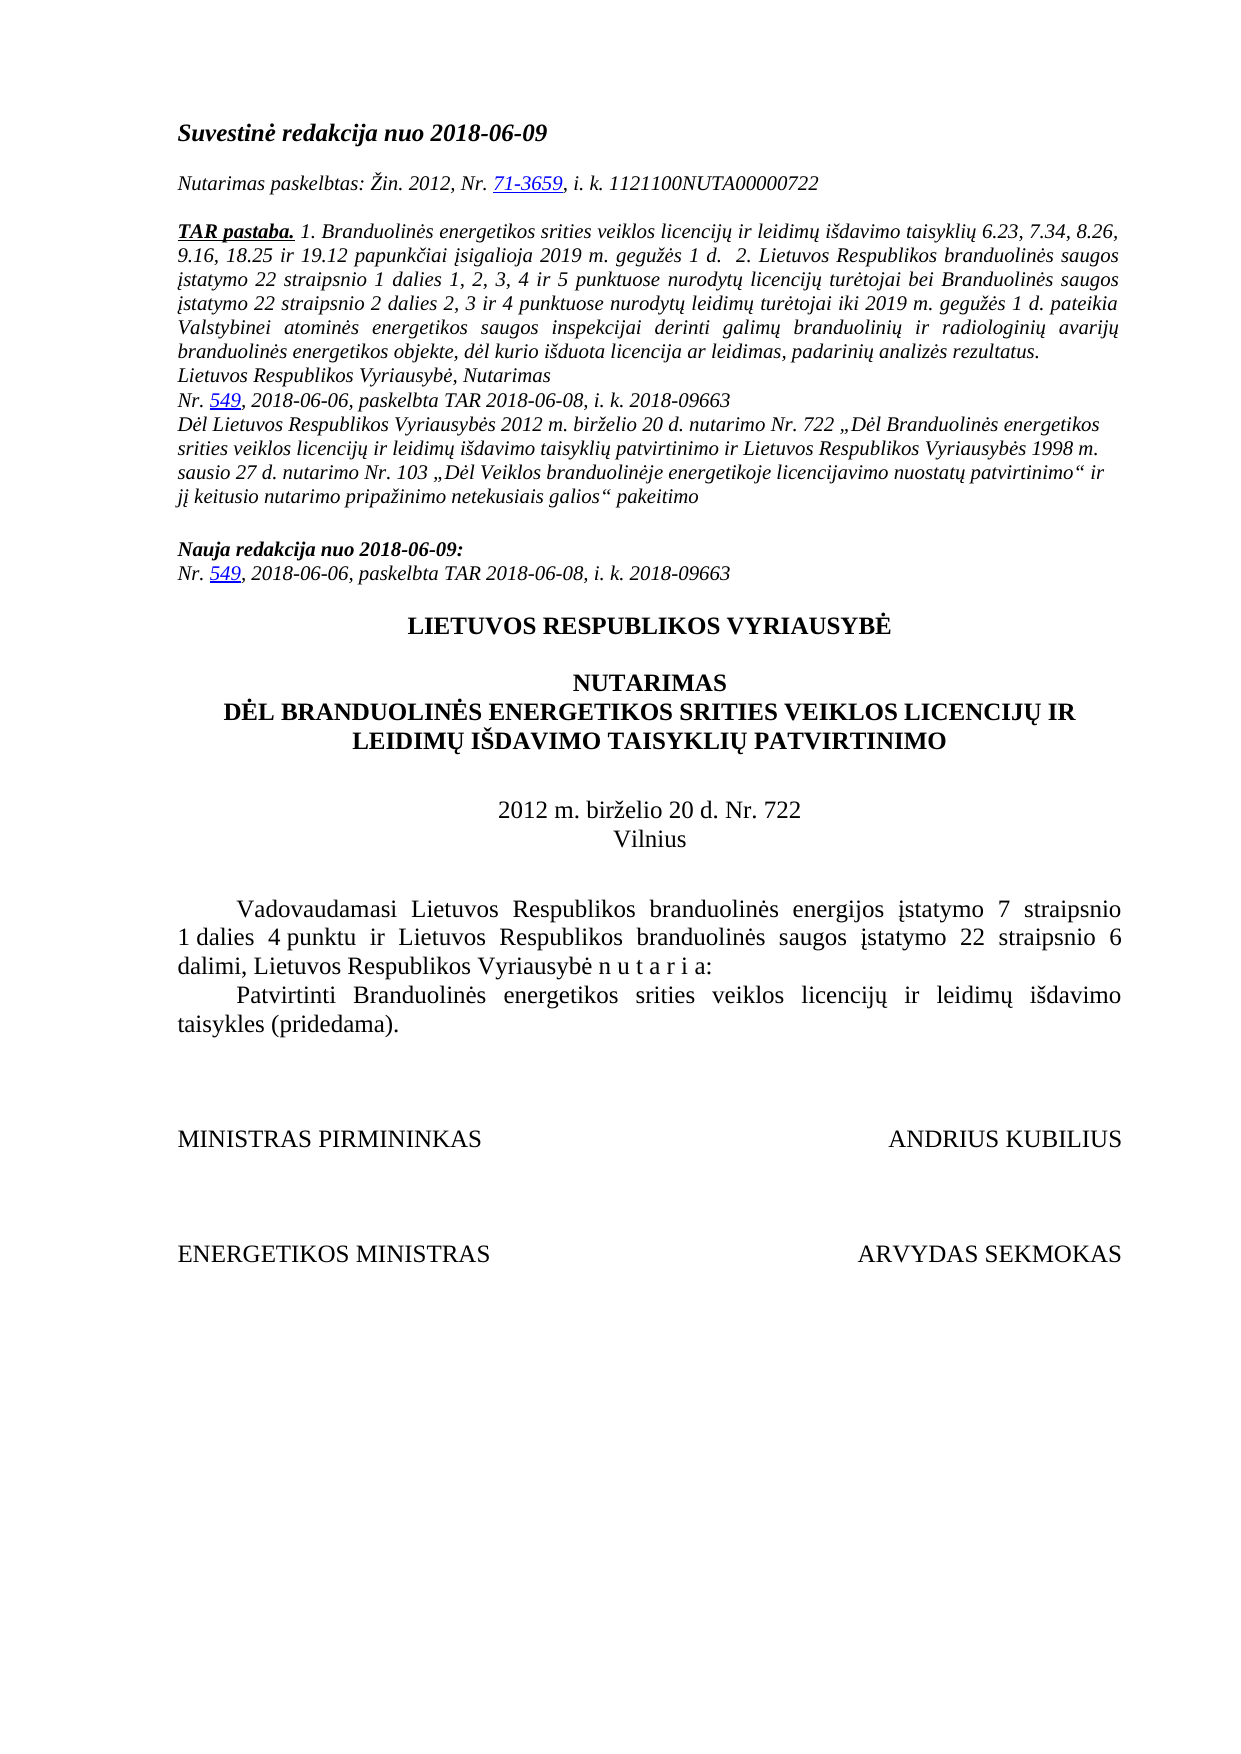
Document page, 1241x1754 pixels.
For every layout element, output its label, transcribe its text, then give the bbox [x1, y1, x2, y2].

text TAR pastaba. 1. Branduolinės energetikos srities veiklos licencijų ir leidimų išdavimo taisyklių 6.23, 7.34, 8.26, 9.16, 18.25 ir 19.12 papunkčiai įsigalioja 2019 m. gegužės 1 d. 2. Lietuvos Respublikos branduolinės saugos įstatymo 22 straipsnio 1 dalies 1, 2, 3, 4 ir 5 punktuose nurodytų licencijų turėtojai bei Branduolinės saugos įstatymo 22 straipsnio 2 dalies 2, 3 ir 4 punktuose nurodytų leidimų turėtojai iki 2019 m. gegužės 1 d. pateikia Valstybinei atominės energetikos saugos inspekcijai derinti galimų branduolinių ir radiologinių avarijų branduolinės energetikos objekte, dėl kurio išduota licencija ar leidimas, padarinių analizės rezultatus. [177, 219, 1122, 363]
text Vilnius [177, 824, 1122, 853]
text Vadovaudamasi Lietuvos Respublikos branduolinės energijos įstatymo 7 straipsnio 1 dalies 4 punktu ir Lietuvos Respublikos branduolinės saugos įstatymo 22 straipsnio 6 dalimi, Lietuvos Respublikos Vyriausybė n u t a r i a: [177, 894, 1122, 980]
text Suvestinė redakcija nuo 2018-06-09 [177, 118, 1122, 147]
text Lietuvos Respublikos Vyriausybė, Nutarimas [177, 363, 1122, 387]
text Dėl Lietuvos Respublikos Vyriausybės 2012 m. birželio 20 d. nutarimo Nr. 722 „Dėl Branduolinės energetikos srities veiklos licencijų ir leidimų išdavimo taisyklių patvirtinimo ir Lietuvos Respublikos Vyriausybės 1998 m. sausio 27 d. nutarimo Nr. 103 „Dėl Veiklos branduolinėje energetikoje licencijavimo nuostatų patvirtinimo“ ir jį keitusio nutarimo pripažinimo netekusiais galios“ pakeitimo [177, 412, 1122, 508]
text Patvirtinti Branduolinės energetikos srities veiklos licencijų ir leidimų išdavimo taisykles (pridedama). [177, 980, 1122, 1037]
text nutarimas [177, 668, 1122, 697]
text Nauja redakcija nuo 2018-06-09: [177, 537, 1122, 561]
text LIETUVOS RESPUBLIKOS VYRIAUSYBĖ [177, 611, 1122, 640]
text MINISTRAS PIRMININKAS ANDRIUS KUBILIUS [177, 1124, 1122, 1152]
text ENERGETIKOS MINISTRAS ARVYDAS SEKMOKAS [177, 1239, 1122, 1267]
text Nr. 549, 2018-06-06, paskelbta TAR 2018-06-08, i. k. 2018-09663 [177, 561, 1122, 585]
text Nr. 549, 2018-06-06, paskelbta TAR 2018-06-08, i. k. 2018-09663 [177, 387, 1122, 412]
text 2012 m. birželio 20 d. Nr. 722 [177, 796, 1122, 824]
text DĖL BRANDUOLINĖS ENERGETIKOS SRITIES VEIKLOS LICENCIJŲ IR LEIDIMŲ IŠDAVIMO TAISYKLIŲ PATVIRTINIMO [177, 697, 1122, 755]
text Nutarimas paskelbtas: Žin. 2012, Nr. 71-3659, i. k. 1121100NUTA00000722 [177, 171, 1122, 195]
